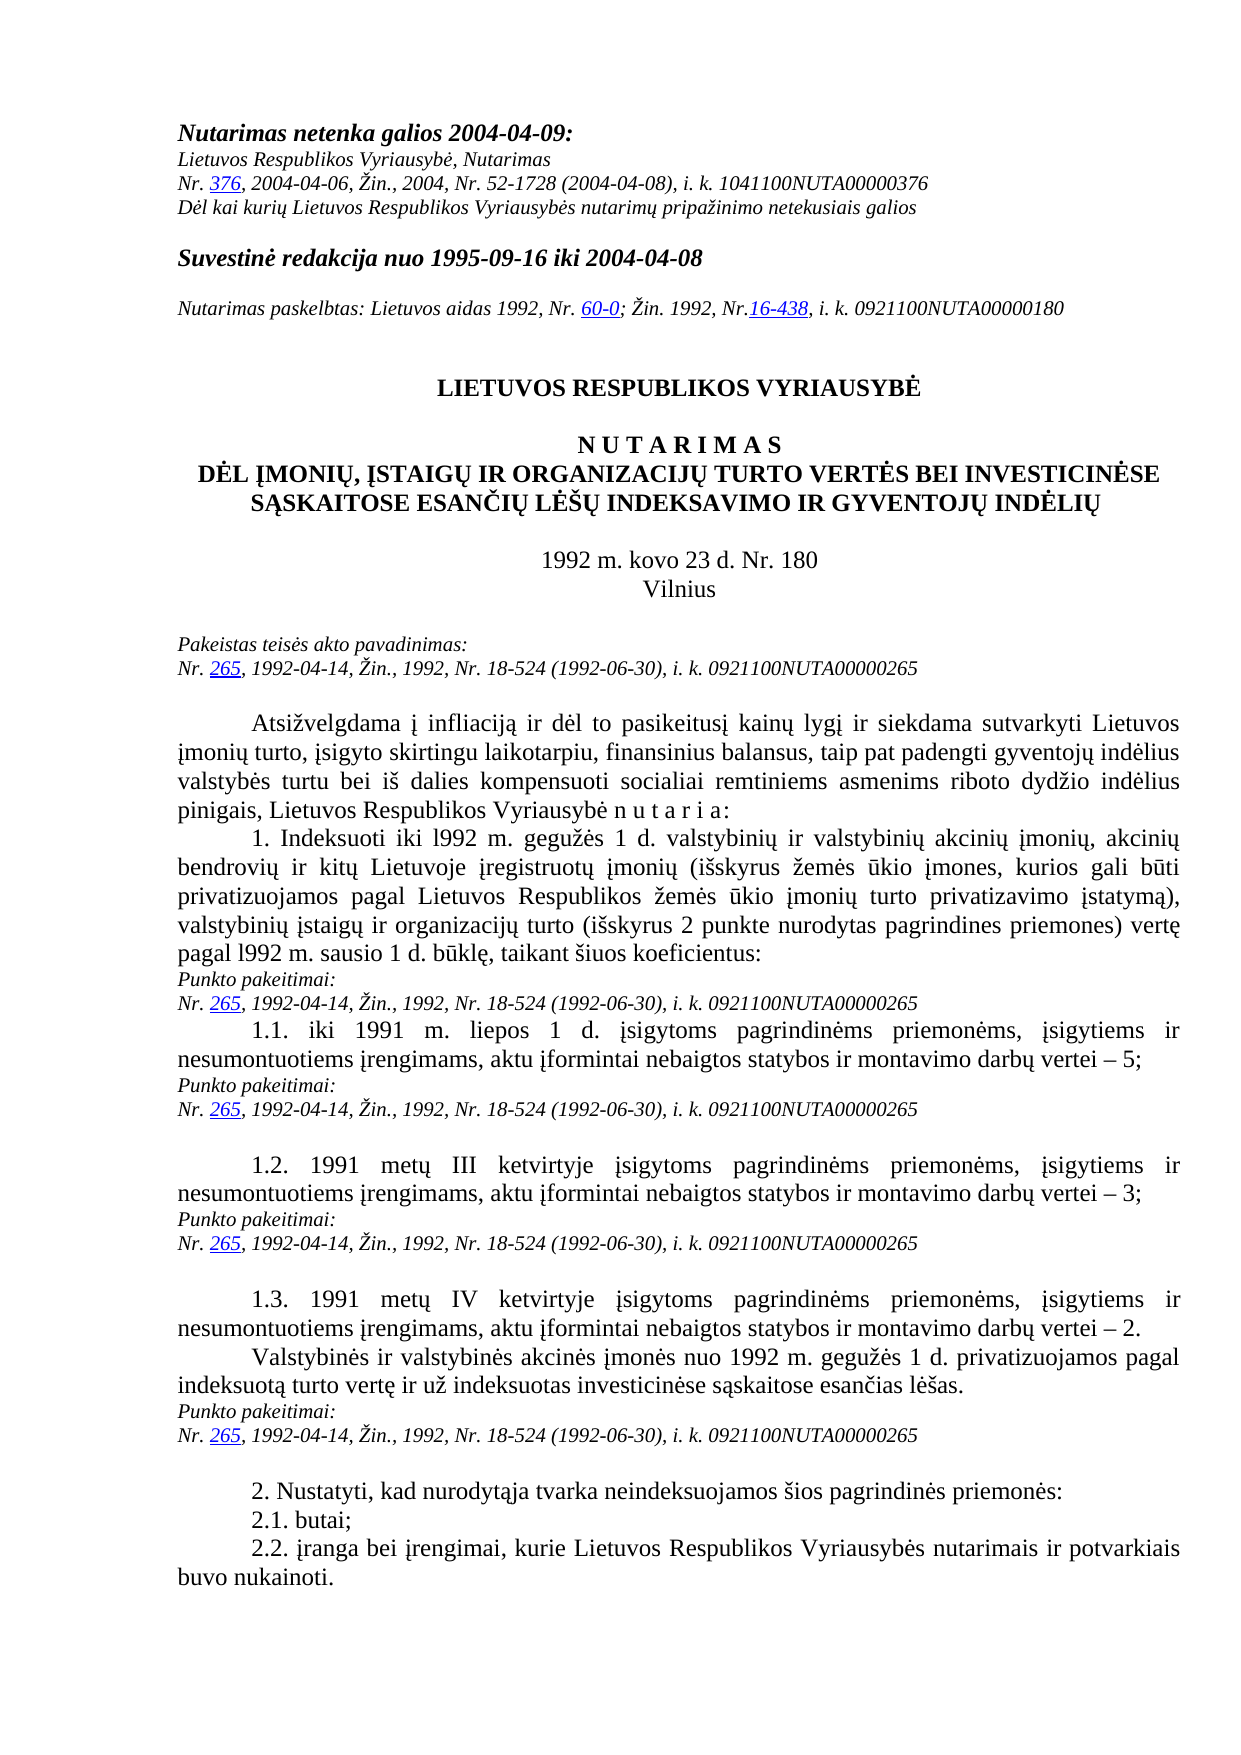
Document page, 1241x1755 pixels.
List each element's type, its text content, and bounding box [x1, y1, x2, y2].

text Nr. 265, 1992-04-14, Žin., 1992, Nr. 18-524 (1992-06-30), i. k. 0921100NUTA00000265 [177, 1231, 1181, 1255]
text LIETUVOS RESPUBLIKOS VYRIAUSYBĖ [177, 373, 1181, 402]
text Punkto pakeitimai: [177, 1207, 1181, 1231]
text Nr. 265, 1992-04-14, Žin., 1992, Nr. 18-524 (1992-06-30), i. k. 0921100NUTA00000265 [177, 656, 1181, 680]
text 2.2. įranga bei įrengimai, kurie Lietuvos Respublikos Vyriausybės nutarimais ir potvarkiais buvo nukainoti. [177, 1533, 1181, 1591]
text Pakeistas teisės akto pavadinimas: [177, 632, 1181, 656]
text Nr. 265, 1992-04-14, Žin., 1992, Nr. 18-524 (1992-06-30), i. k. 0921100NUTA00000265 [177, 991, 1181, 1015]
text Punkto pakeitimai: [177, 1399, 1181, 1423]
text N U T A R I M A S [177, 430, 1181, 459]
text Atsižvelgdama į infliaciją ir dėl to pasikeitusį kainų lygį ir siekdama sutvarkyti Lietuvos įmonių turto, įsigyto skirtingu laikotarpiu, finansinius balansus, taip pat padengti gyventojų indėlius valstybės turtu bei iš dalies kompensuoti socialiai remtiniems asmenims riboto dydžio indėlius pinigais, Lietuvos Respublikos Vyriausybė nutaria: [177, 708, 1181, 823]
text Nutarimas netenka galios 2004-04-09: [177, 118, 1181, 147]
text 1992 m. kovo 23 d. Nr. 180 [177, 545, 1181, 574]
text 1.3. 1991 metų IV ketvirtyje įsigytoms pagrindinėms priemonėms, įsigytiems ir nesumontuotiems įrengimams, aktu įformintai nebaigtos statybos ir montavimo darbų vertei – 2. [177, 1284, 1181, 1342]
text Nr. 376, 2004-04-06, Žin., 2004, Nr. 52-1728 (2004-04-08), i. k. 1041100NUTA00000376 [177, 171, 1181, 195]
text Lietuvos Respublikos Vyriausybė, Nutarimas [177, 147, 1181, 171]
text Nr. 265, 1992-04-14, Žin., 1992, Nr. 18-524 (1992-06-30), i. k. 0921100NUTA00000265 [177, 1097, 1181, 1121]
text Punkto pakeitimai: [177, 1073, 1181, 1097]
text Suvestinė redakcija nuo 1995-09-16 iki 2004-04-08 [177, 243, 1181, 272]
text 2.1. butai; [177, 1505, 1181, 1533]
text Nutarimas paskelbtas: Lietuvos aidas 1992, Nr. 60-0; Žin. 1992, Nr.16-438, i. k. 0921100NUTA00000180 [177, 296, 1181, 320]
text Punkto pakeitimai: [177, 967, 1181, 991]
text 1. Indeksuoti iki l992 m. gegužės 1 d. valstybinių ir valstybinių akcinių įmonių, akcinių bendrovių ir kitų Lietuvoje įregistruotų įmonių (išskyrus žemės ūkio įmones, kurios gali būti privatizuojamos pagal Lietuvos Respublikos žemės ūkio įmonių turto privatizavimo įstatymą), valstybinių įstaigų ir organizacijų turto (išskyrus 2 punkte nurodytas pagrindines priemones) vertę pagal l992 m. sausio 1 d. būklę, taikant šiuos koeficientus: [177, 823, 1181, 967]
text Dėl kai kurių Lietuvos Respublikos Vyriausybės nutarimų pripažinimo netekusiais galios [177, 195, 1181, 219]
text 2. Nustatyti, kad nurodytąja tvarka neindeksuojamos šios pagrindinės priemonės: [177, 1476, 1181, 1505]
text 1.2. 1991 metų III ketvirtyje įsigytoms pagrindinėms priemonėms, įsigytiems ir nesumontuotiems įrengimams, aktu įformintai nebaigtos statybos ir montavimo darbų vertei – 3; [177, 1150, 1181, 1207]
text Nr. 265, 1992-04-14, Žin., 1992, Nr. 18-524 (1992-06-30), i. k. 0921100NUTA00000265 [177, 1423, 1181, 1447]
text 1.1. iki 1991 m. liepos 1 d. įsigytoms pagrindinėms priemonėms, įsigytiems ir nesumontuotiems įrengimams, aktu įformintai nebaigtos statybos ir montavimo darbų vertei – 5; [177, 1015, 1181, 1073]
text Valstybinės ir valstybinės akcinės įmonės nuo 1992 m. gegužės 1 d. privatizuojamos pagal indeksuotą turto vertę ir už indeksuotas investicinėse sąskaitose esančias lėšas. [177, 1342, 1181, 1399]
text Vilnius [177, 574, 1181, 603]
text DĖL ĮMONIŲ, ĮSTAIGŲ IR ORGANIZACIJŲ TURTO VERTĖS BEI INVESTICINĖSE SĄSKAITOSE ESANČIŲ LĖŠŲ INDEKSAVIMO IR GYVENTOJŲ INDĖLIŲ [177, 459, 1181, 517]
